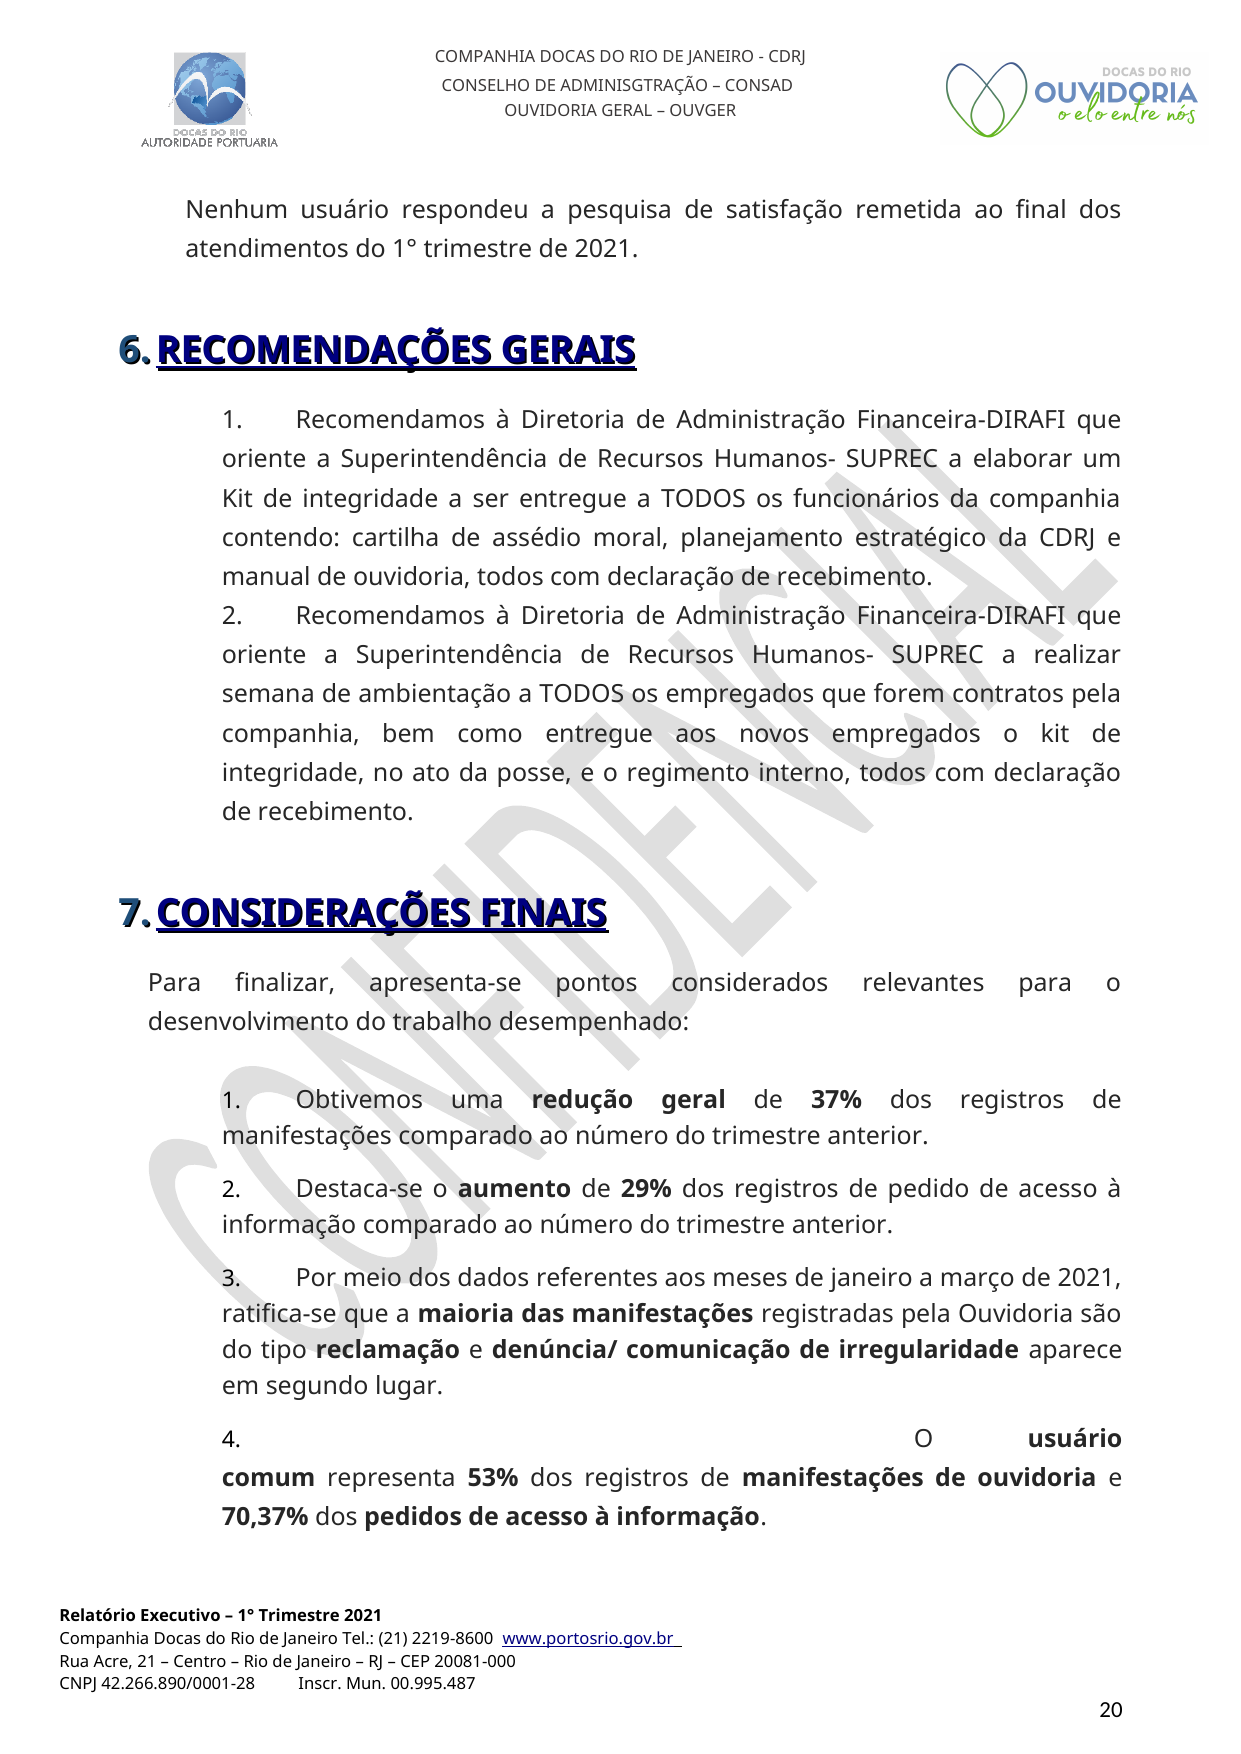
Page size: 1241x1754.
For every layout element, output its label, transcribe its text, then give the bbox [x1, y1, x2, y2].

text Para finalizar, apresenta-se pontos considerados relevantes para o desenvolvimento do trabalho desempenhado: [360, 964, 468, 1038]
subtitle CONSIDERAÇÕES FINAIS [695, 885, 769, 922]
list Obtivemos uma redução geral de 37% dos registros de manifestações comparado ao número do trimestre anterior. [302, 1082, 412, 1152]
list Destaca-se o aumento de 29% dos registros de pedido de acesso à informação comparado ao número do trimestre anterior. [222, 1171, 317, 1241]
subtitle CONSIDERAÇÕES FINAIS [765, 885, 1122, 936]
list Obtivemos uma redução geral de 37% dos registros de manifestações comparado ao número do trimestre anterior. [365, 1082, 518, 1152]
subtitle CONSIDERAÇÕES FINAIS [531, 885, 659, 936]
text Para finalizar, apresenta-se pontos considerados relevantes para o desenvolvimento do trabalho desempenhado: [610, 964, 673, 1004]
list Obtivemos uma redução geral de 37% dos registros de manifestações comparado ao número do trimestre anterior. [478, 1082, 1122, 1152]
subtitle CONSIDERAÇÕES FINAIS [467, 885, 547, 928]
subtitle RECOMENDAÇÕES GERAIS [118, 322, 1122, 373]
subtitle CONSIDERAÇÕES FINAIS [118, 885, 484, 936]
text Para finalizar, apresenta-se pontos considerados relevantes para o desenvolvimento do trabalho desempenhado: [421, 964, 594, 1038]
list Destaca-se o aumento de 29% dos registros de pedido de acesso à informação comparado ao número do trimestre anterior. [275, 1171, 411, 1241]
list Por meio dos dados referentes aos meses de janeiro a março de 2021, ratifica-se que a maioria das manifestações registradas pela Ouvidoria são do tipo reclamação e denúncia/ comunicação de irregularidade aparece em segundo lugar. [222, 1259, 1122, 1402]
text Para finalizar, apresenta-se pontos considerados relevantes para o desenvolvimento do trabalho desempenhado: [663, 964, 1122, 1038]
subtitle CONSIDERAÇÕES FINAIS [643, 885, 719, 936]
list Obtivemos uma redução geral de 37% dos registros de manifestações comparado ao número do trimestre anterior. [247, 1093, 359, 1152]
list Recomendamos à Diretoria de Administração Financeira-DIRAFI que oriente a Superintendência de Recursos Humanos- SUPREC a elaborar um Kit de integridade a ser entregue a TODOS os funcionários da companhia contendo: cartilha de assédio moral, planejamento estratégico da CDRJ e manual de ouvidoria, todos com declaração de recebimento. [222, 402, 1122, 593]
text Para finalizar, apresenta-se pontos considerados relevantes para o desenvolvimento do trabalho desempenhado: [546, 964, 657, 1038]
text Para finalizar, apresenta-se pontos considerados relevantes para o desenvolvimento do trabalho desempenhado: [148, 964, 410, 1038]
list Destaca-se o aumento de 29% dos registros de pedido de acesso à informação comparado ao número do trimestre anterior. [401, 1171, 1122, 1241]
text Nenhum usuário respondeu a pesquisa de satisfação remetida ao final dos atendimentos do 1° trimestre de 2021. [185, 192, 1122, 265]
list Recomendamos à Diretoria de Administração Financeira-DIRAFI que oriente a Superintendência de Recursos Humanos- SUPREC a realizar semana de ambientação a TODOS os empregados que forem contratos pela companhia, bem como entregue aos novos empregados o kit de integridade, no ato da posse, e o regimento interno, todos com declaração de recebimento. [222, 598, 1122, 828]
list O usuário comum representa 53% dos registros de manifestações de ouvidoria e 70,37% dos pedidos de acesso à informação. [222, 1420, 1122, 1533]
